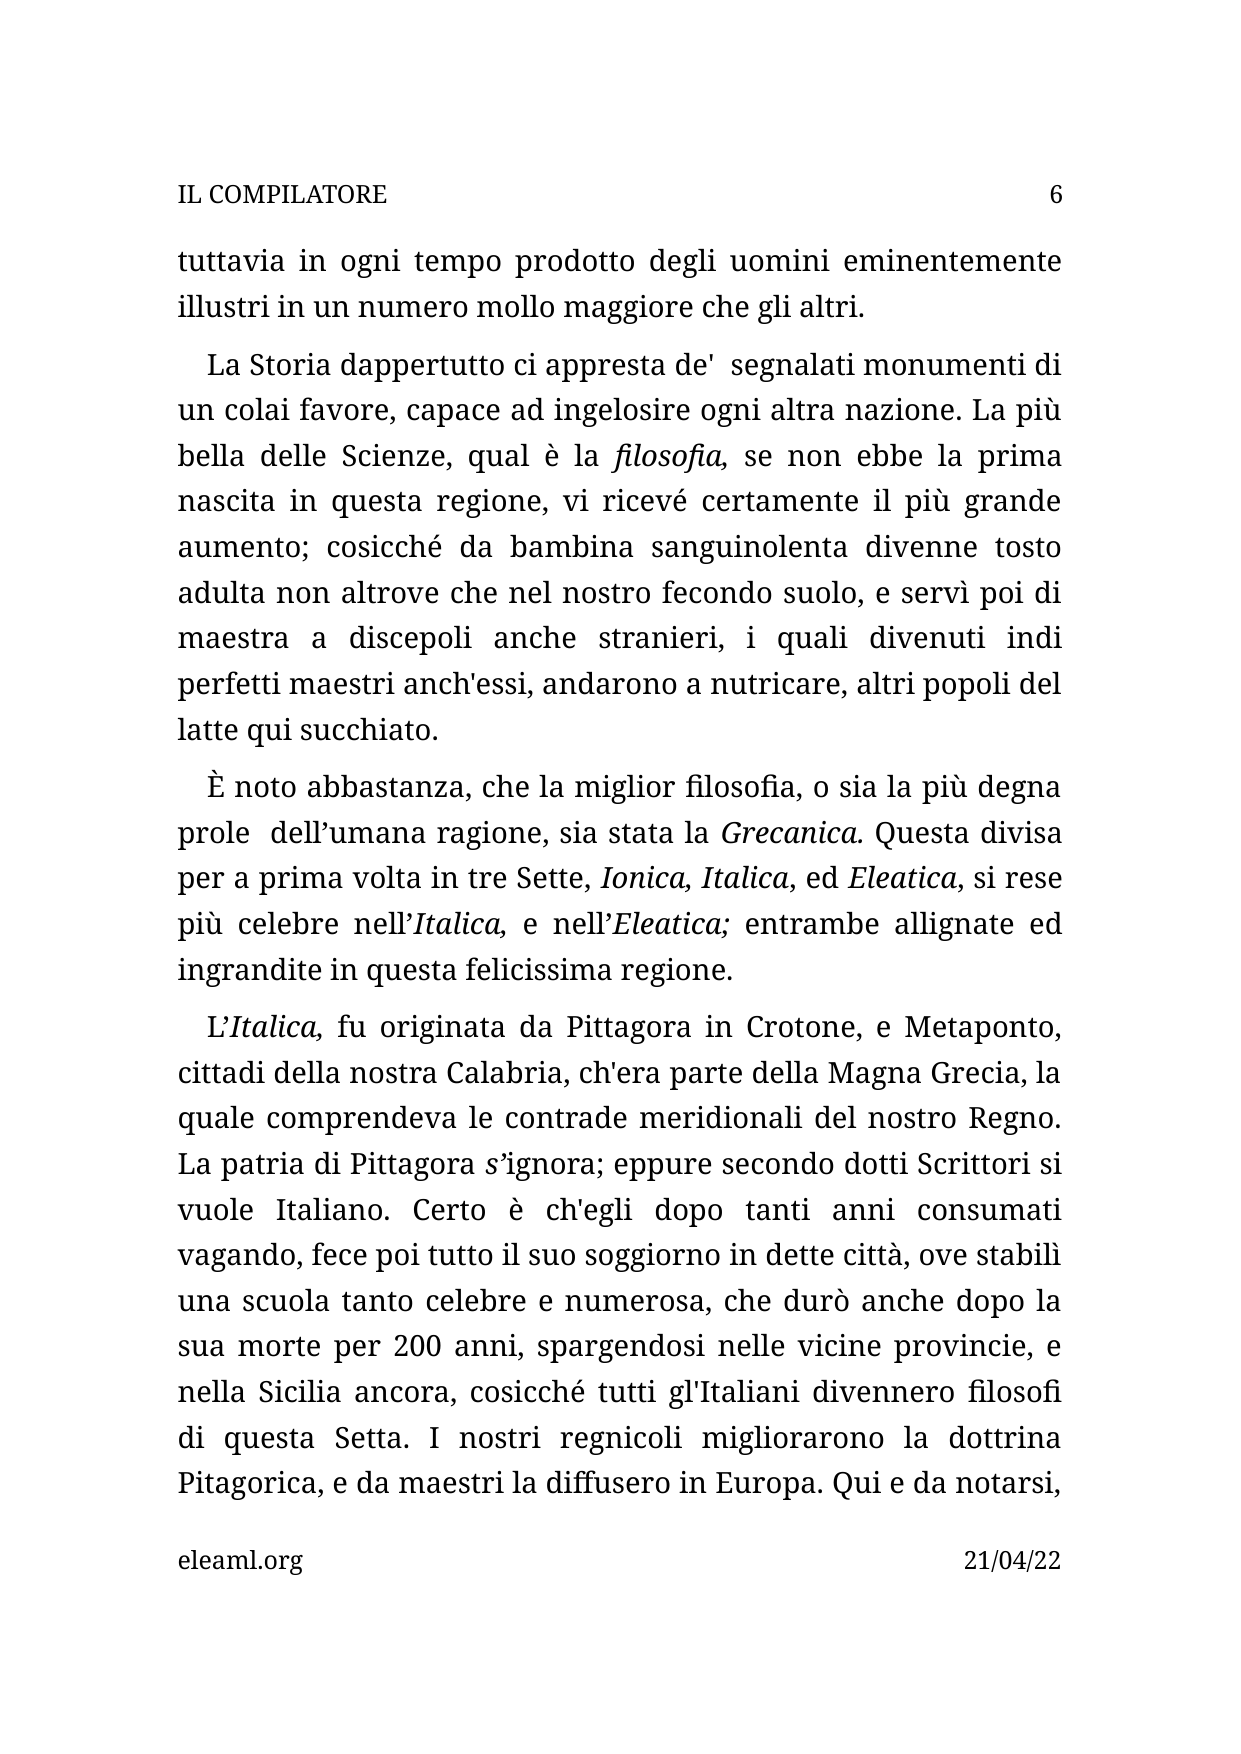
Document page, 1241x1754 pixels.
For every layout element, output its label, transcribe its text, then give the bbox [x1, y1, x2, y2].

text La Storia dappertutto ci appresta de' segnalati monumenti di un colai favore, capace ad ingelosire ogni altra nazione. La più bella delle Scienze, qual è la filosofia, se non ebbe la prima nascita in questa regione, vi ricevé certamente il più grande aumento; cosicché da bambina sanguinolenta divenne tosto adulta non altrove che nel nostro fecondo suolo, e servì poi di maestra a discepoli anche stranieri, i quali divenuti indi perfetti maestri anch'essi, andarono a nutricare, altri popoli del latte qui succhiato. [177, 344, 1063, 748]
text È noto abbastanza, che la miglior filosofia, o sia la più degna prole dell’umana ragione, sia stata la Grecanica. Questa divisa per a prima volta in tre Sette, Ionica, Italica, ed Eleatica, si rese più celebre nell’Italica, e nell’Eleatica; entrambe allignate ed ingrandite in questa felicissima regione. [177, 766, 1063, 988]
text L’Italica, fu originata da Pittagora in Crotone, e Metaponto, cittadi della nostra Calabria, ch'era parte della Magna Grecia, la quale comprendeva le contrade meridionali del nostro Regno. La patria di Pittagora s’ignora; eppure secondo dotti Scrittori si vuole Italiano. Certo è ch'egli dopo tanti anni consumati vagando, fece poi tutto il suo soggiorno in dette città, ove stabilì una scuola tanto celebre e numerosa, che durò anche dopo la sua morte per 200 anni, spargendosi nelle vicine provincie, e nella Sicilia ancora, cosicché tutti gl'Italiani divennero filosofi di questa Setta. I nostri regnicoli migliorarono la dottrina Pitagorica, e da maestri la diffusero in Europa. Qui e da notarsi, [177, 1006, 1063, 1502]
text tuttavia in ogni tempo prodotto degli uomini eminentemente illustri in un numero mollo maggiore che gli altri. [177, 241, 1063, 326]
